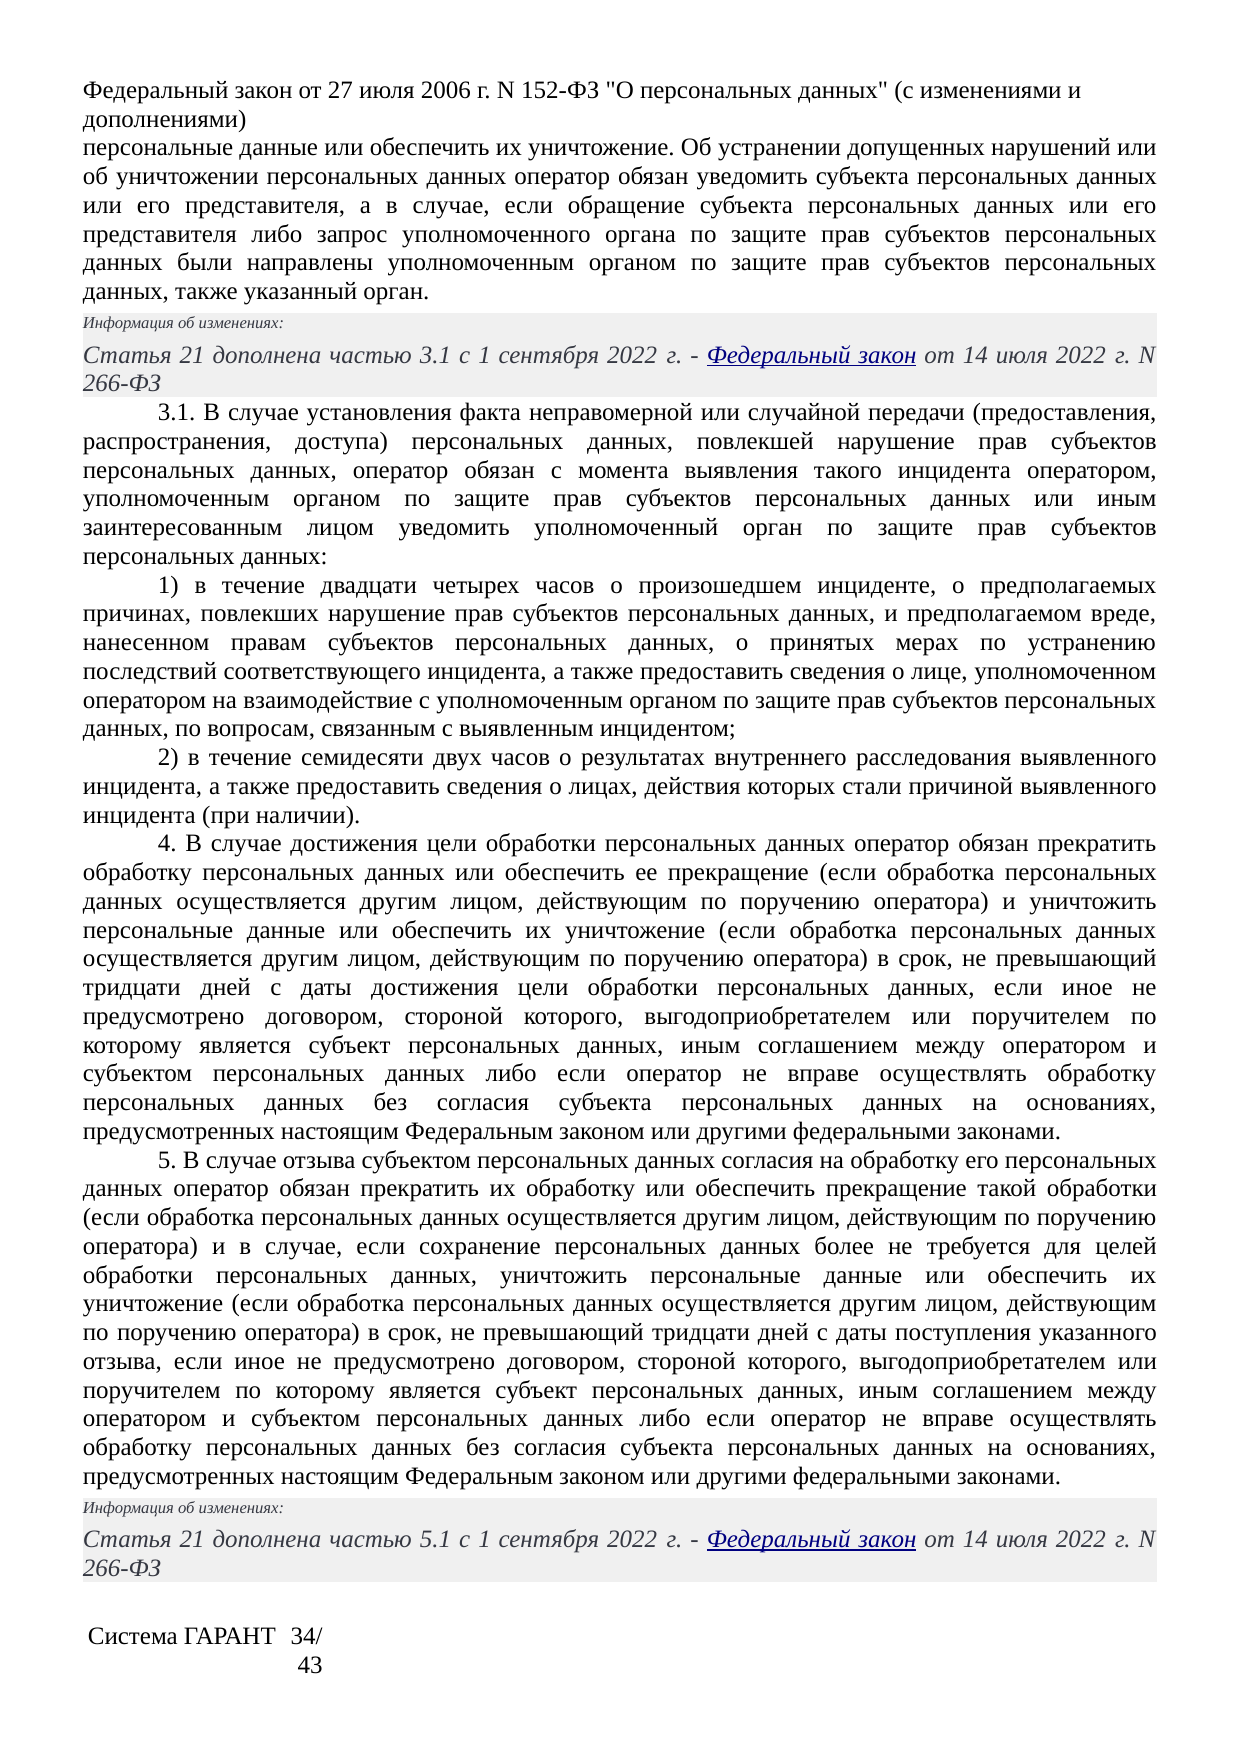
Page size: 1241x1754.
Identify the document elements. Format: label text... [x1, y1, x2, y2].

text Информация об изменениях: [286, 313, 1157, 332]
text Информация об изменениях: [286, 1498, 1157, 1517]
text 4. В случае достижения цели обработки персональных данных оператор обязан прекратить обработку персональных данных или обеспечить ее прекращение (если обработка персональных данных осуществляется другим лицом, действующим по поручению оператора) и уничтожить персональные данные или обеспечить их уничтожение (если обработка персональных данных осуществляется другим лицом, действующим по поручению оператора) в срок, не превышающий тридцати дней с даты достижения цели обработки персональных данных, если иное не предусмотрено договором, стороной которого, выгодоприобретателем или поручителем по которому является субъект персональных данных, иным соглашением между оператором и субъектом персональных данных либо если оператор не вправе осуществлять обработку персональных данных без согласия субъекта персональных данных на основаниях, предусмотренных настоящим Федеральным законом или другими федеральными законами. [83, 828, 1157, 1145]
text 3.1. В случае установления факта неправомерной или случайной передачи (предоставления, распространения, доступа) персональных данных, повлекшей нарушение прав субъектов персональных данных, оператор обязан с момента выявления такого инцидента оператором, уполномоченным органом по защите прав субъектов персональных данных или иным заинтересованным лицом уведомить уполномоченный орган по защите прав субъектов персональных данных: [83, 397, 1157, 570]
text Статья 21 дополнена частью 3.1 с 1 сентября 2022 г. - Федеральный закон от 14 июля 2022 г. N 266-ФЗ [83, 368, 1157, 397]
text персональные данные или обеспечить их уничтожение. Об устранении допущенных нарушений или об уничтожении персональных данных оператор обязан уведомить субъекта персональных данных или его представителя, а в случае, если обращение субъекта персональных данных или его представителя либо запрос уполномоченного органа по защите прав субъектов персональных данных были направлены уполномоченным органом по защите прав субъектов персональных данных, также указанный орган. [83, 132, 1157, 305]
text 5. В случае отзыва субъектом персональных данных согласия на обработку его персональных данных оператор обязан прекратить их обработку или обеспечить прекращение такой обработки (если обработка персональных данных осуществляется другим лицом, действующим по поручению оператора) и в случае, если сохранение персональных данных более не требуется для целей обработки персональных данных, уничтожить персональные данные или обеспечить их уничтожение (если обработка персональных данных осуществляется другим лицом, действующим по поручению оператора) в срок, не превышающий тридцати дней с даты поступления указанного отзыва, если иное не предусмотрено договором, стороной которого, выгодоприобретателем или поручителем по которому является субъект персональных данных, иным соглашением между оператором и субъектом персональных данных либо если оператор не вправе осуществлять обработку персональных данных без согласия субъекта персональных данных на основаниях, предусмотренных настоящим Федеральным законом или другими федеральными законами. [83, 1145, 1157, 1490]
text 1) в течение двадцати четырех часов о произошедшем инциденте, о предполагаемых причинах, повлекших нарушение прав субъектов персональных данных, и предполагаемом вреде, нанесенном правам субъектов персональных данных, о принятых мерах по устранению последствий соответствующего инцидента, а также предоставить сведения о лице, уполномоченном оператором на взаимодействие с уполномоченным органом по защите прав субъектов персональных данных, по вопросам, связанным с выявленным инцидентом; [83, 570, 1157, 742]
text Статья 21 дополнена частью 5.1 с 1 сентября 2022 г. - Федеральный закон от 14 июля 2022 г. N 266-ФЗ [163, 1553, 1157, 1582]
text 2) в течение семидесяти двух часов о результатах внутреннего расследования выявленного инцидента, а также предоставить сведения о лицах, действия которых стали причиной выявленного инцидента (при наличии). [83, 742, 1157, 828]
